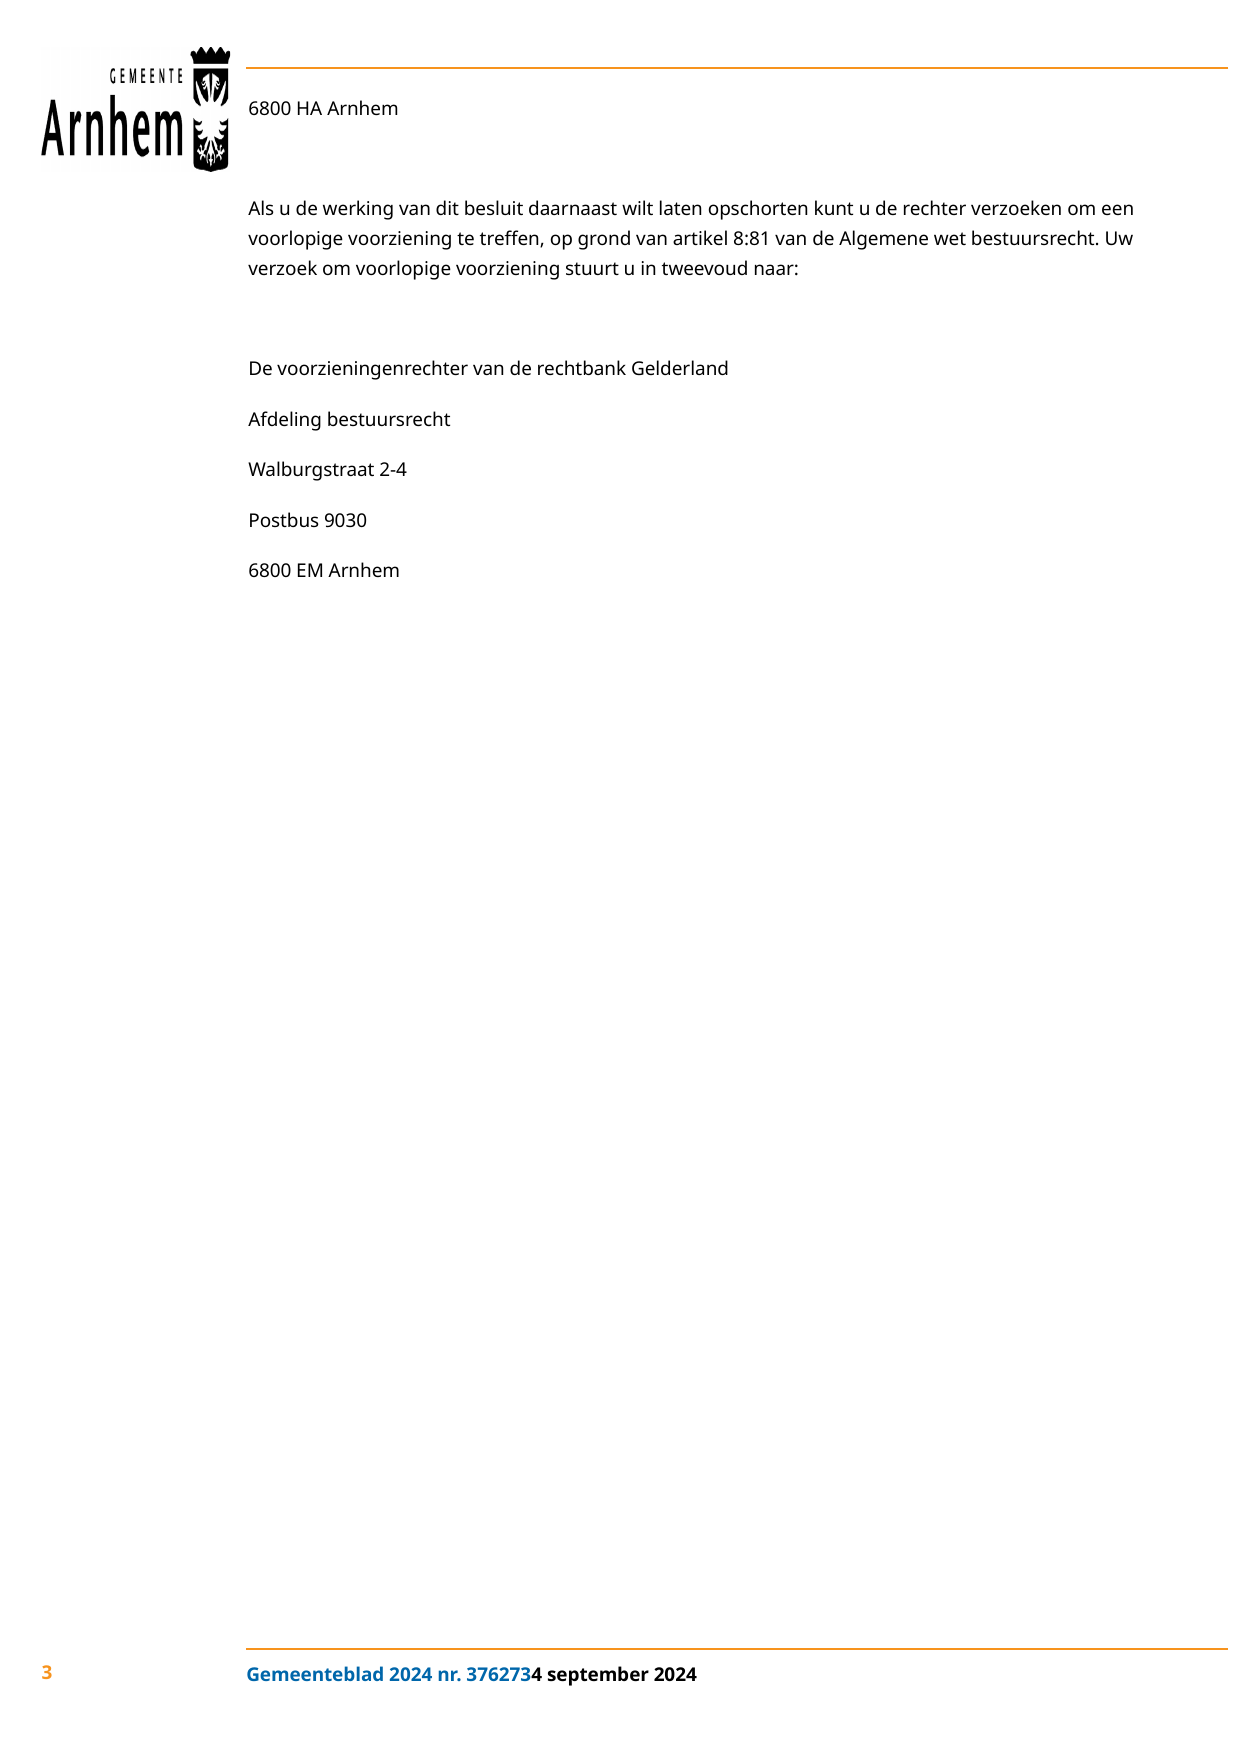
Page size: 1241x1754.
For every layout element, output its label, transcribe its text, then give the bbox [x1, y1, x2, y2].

text Afdeling bestuursrecht [248, 406, 1152, 432]
text Postbus 9030 [248, 507, 1152, 533]
text Als u de werking van dit besluit daarnaast wilt laten opschorten kunt u de rechter verzoeken om een voorlopige voorziening te treffen, op grond van artikel 8:81 van de Algemene wet bestuursrecht. Uw verzoek om voorlopige voorziening stuurt u in tweevoud naar: [248, 196, 1152, 281]
text Walburgstraat 2-4 [248, 456, 1152, 482]
text De voorzieningenrechter van de rechtbank Gelderland [248, 356, 1152, 381]
text 6800 EM Arnhem [248, 557, 1152, 583]
text 6800 HA Arnhem [248, 95, 1152, 121]
picture [41, 47, 231, 172]
